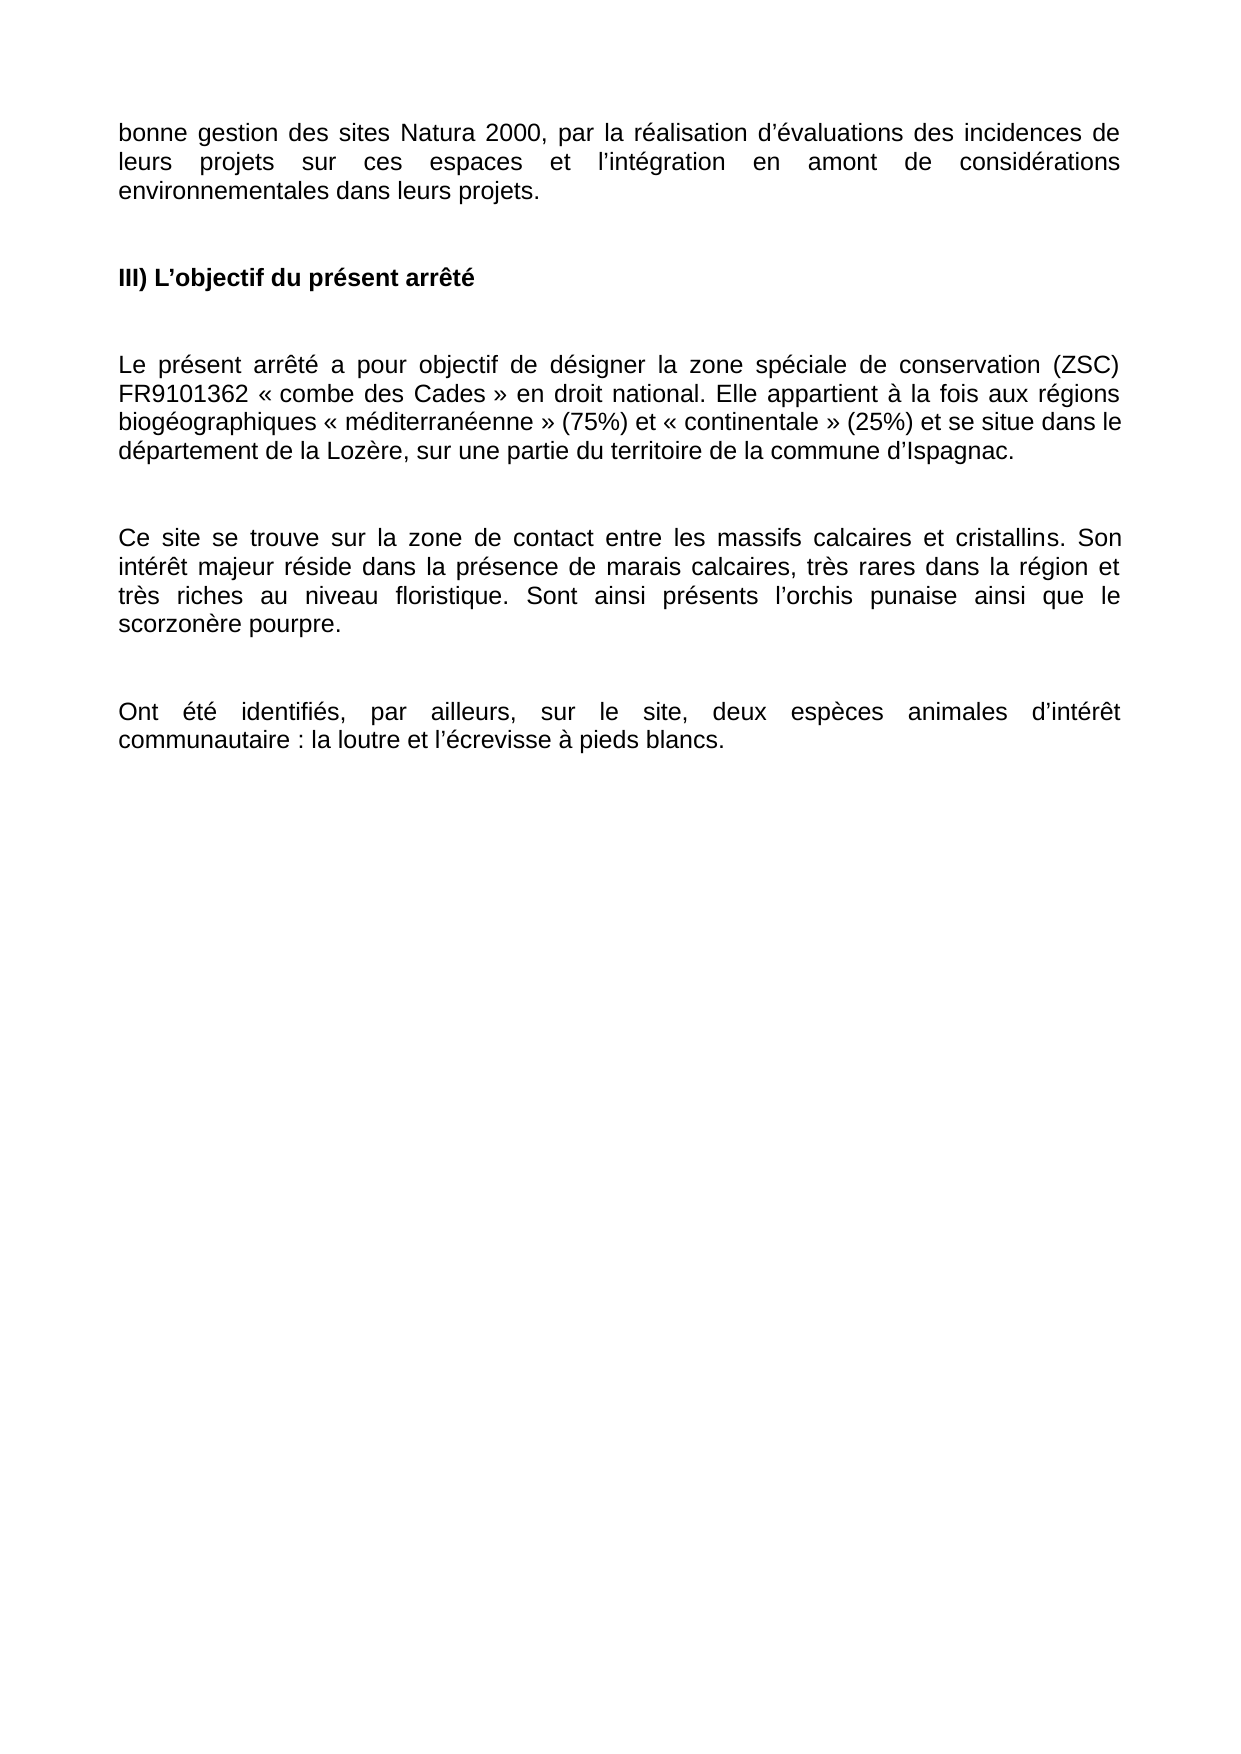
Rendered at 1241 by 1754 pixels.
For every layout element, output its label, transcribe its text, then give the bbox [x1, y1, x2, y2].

text III) L’objectif du présent arrêté [118, 263, 1122, 291]
text bonne gestion des sites Natura 2000, par la réalisation d’évaluations des incidences de leurs projets sur ces espaces et l’intégration en amont de considérations environnementales dans leurs projets. [118, 118, 1122, 204]
text Ce site se trouve sur la zone de contact entre les massifs calcaires et cristallins. Son intérêt majeur réside dans la présence de marais calcaires, très rares dans la région et très riches au niveau floristique. Sont ainsi présents l’orchis punaise ainsi que le scorzonère pourpre. [118, 523, 1122, 638]
text Le présent arrêté a pour objectif de désigner la zone spéciale de conservation (ZSC) FR9101362 « combe des Cades » en droit national. Elle appartient à la fois aux régions biogéographiques « méditerranéenne » (75%) et « continentale » (25%) et se situe dans le département de la Lozère, sur une partie du territoire de la commune d’Ispagnac. [118, 350, 1122, 465]
text Ont été identifiés, par ailleurs, sur le site, deux espèces animales d’intérêt communautaire : la loutre et l’écrevisse à pieds blancs. [118, 696, 1122, 754]
